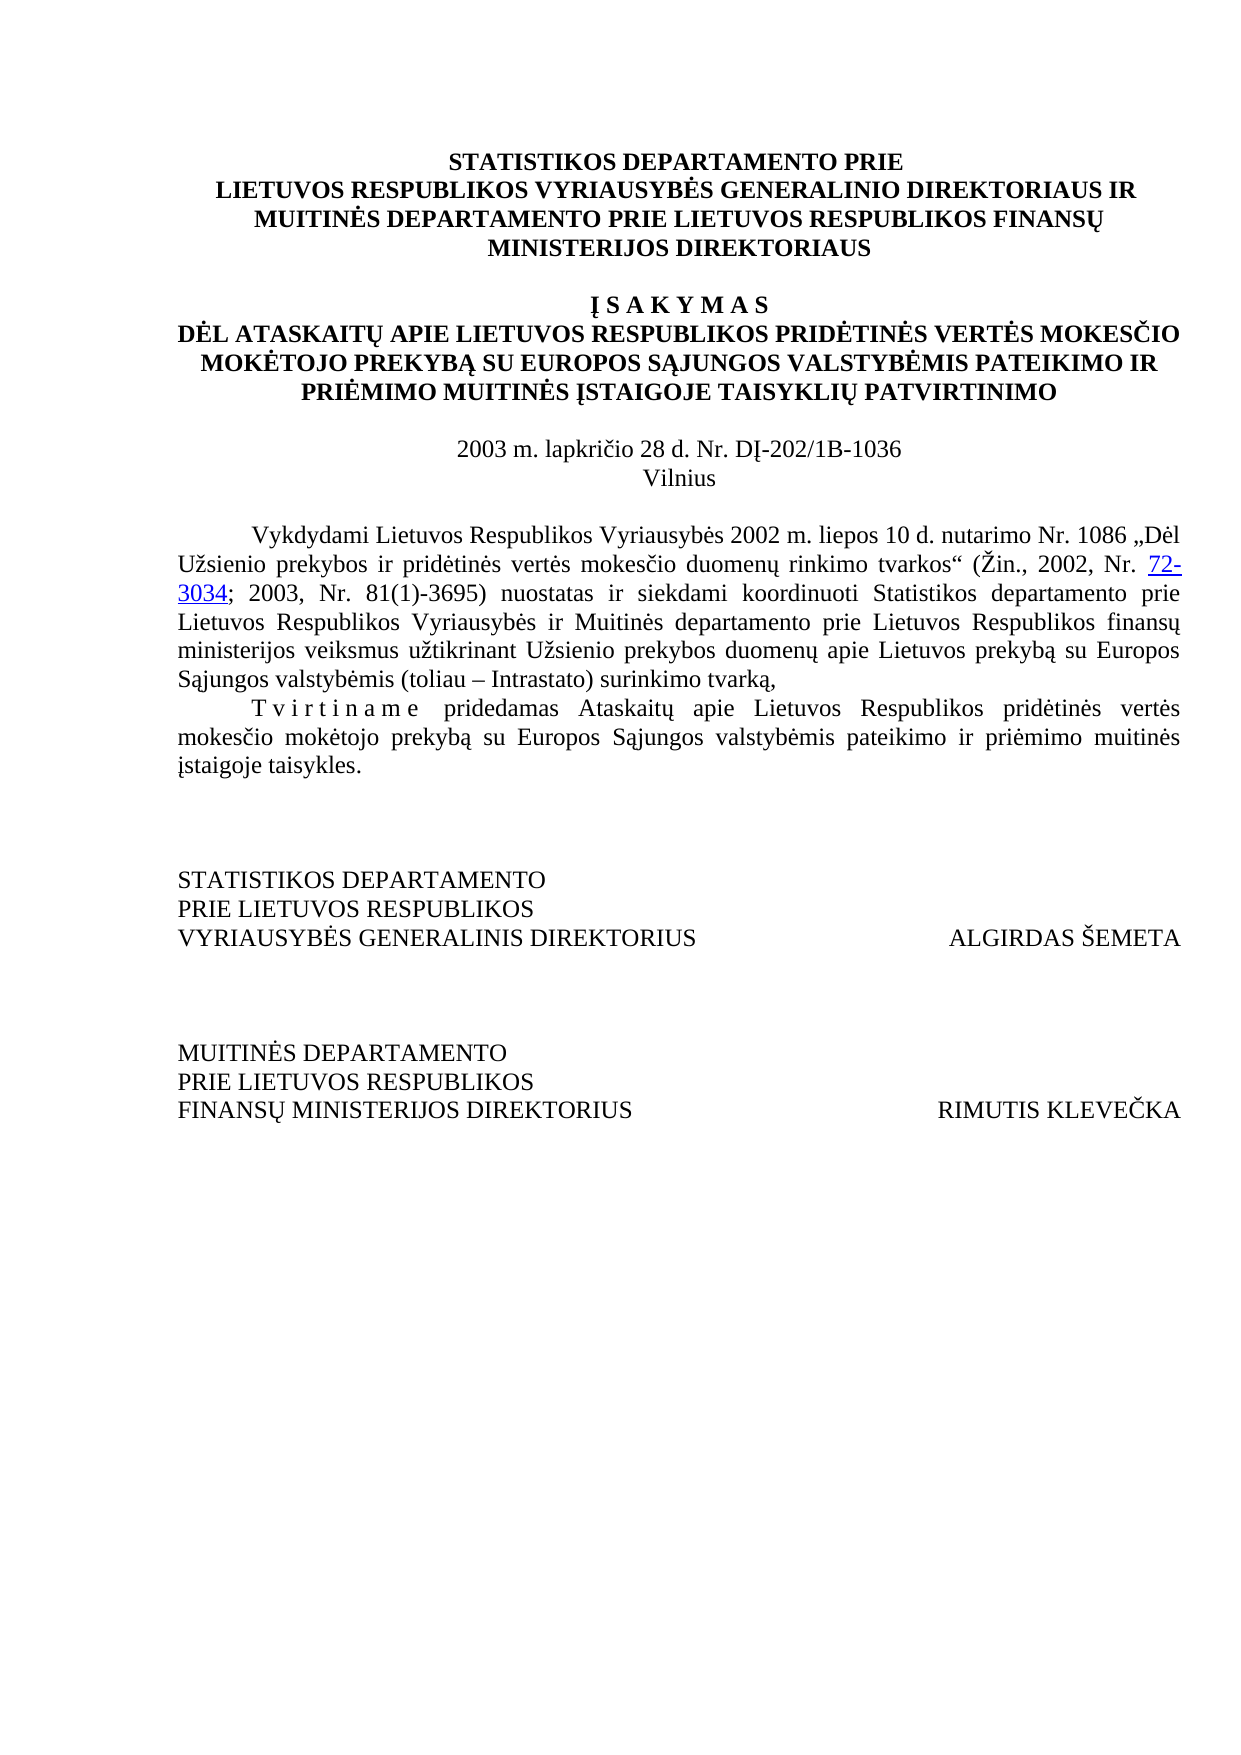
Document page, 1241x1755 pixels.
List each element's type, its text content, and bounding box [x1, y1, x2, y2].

text PRIE LIETUVOS RESPUBLIKOS [177, 894, 1181, 923]
text MUITINĖS DEPARTAMENTO [177, 1038, 1181, 1067]
text VYRIAUSYBĖS GENERALINIS DIREKTORIUS ALGIRDAS ŠEMETA [177, 923, 1181, 952]
text Tvirtiname pridedamas Ataskaitų apie Lietuvos Respublikos pridėtinės vertės mokesčio mokėtojo prekybą su Europos Sąjungos valstybėmis pateikimo ir priėmimo muitinės įstaigoje taisykles. [177, 693, 1181, 779]
text Į S A K Y M A S [177, 291, 1181, 319]
text DĖL ATASKAITŲ APIE LIETUVOS RESPUBLIKOS PRIDĖTINĖS VERTĖS MOKESČIO MOKĖTOJO PREKYBĄ SU EUROPOS SĄJUNGOS VALSTYBĖMIS PATEIKIMO IR PRIĖMIMO MUITINĖS ĮSTAIGOJE TAISYKLIŲ PATVIRTINIMO [177, 319, 1181, 406]
text MUITINĖS DEPARTAMENTO PRIE LIETUVOS RESPUBLIKOS FINANSŲ MINISTERIJOS DIREKTORIAUS [177, 204, 1181, 262]
text STATISTIKOS DEPARTAMENTO PRIE [177, 147, 1181, 176]
text Vykdydami Lietuvos Respublikos Vyriausybės 2002 m. liepos 10 d. nutarimo Nr. 1086 „Dėl Užsienio prekybos ir pridėtinės vertės mokesčio duomenų rinkimo tvarkos“ (Žin., 2002, Nr. 72-3034; 2003, Nr. 81(1)-3695) nuostatas ir siekdami koordinuoti Statistikos departamento prie Lietuvos Respublikos Vyriausybės ir Muitinės departamento prie Lietuvos Respublikos finansų ministerijos veiksmus užtikrinant Užsienio prekybos duomenų apie Lietuvos prekybą su Europos Sąjungos valstybėmis (toliau – Intrastato) surinkimo tvarką, [177, 521, 1181, 693]
text Vilnius [177, 463, 1181, 492]
text 2003 m. lapkričio 28 d. Nr. DĮ-202/1B-1036 [177, 434, 1181, 463]
text FINANSŲ MINISTERIJOS DIREKTORIUS RIMUTIS KLEVEČKA [177, 1096, 1181, 1124]
text LIETUVOS RESPUBLIKOS VYRIAUSYBĖS GENERALINIO DIREKTORIAUS IR [177, 176, 1181, 204]
text PRIE LIETUVOS RESPUBLIKOS [177, 1067, 1181, 1096]
text STATISTIKOS DEPARTAMENTO [177, 866, 1181, 894]
